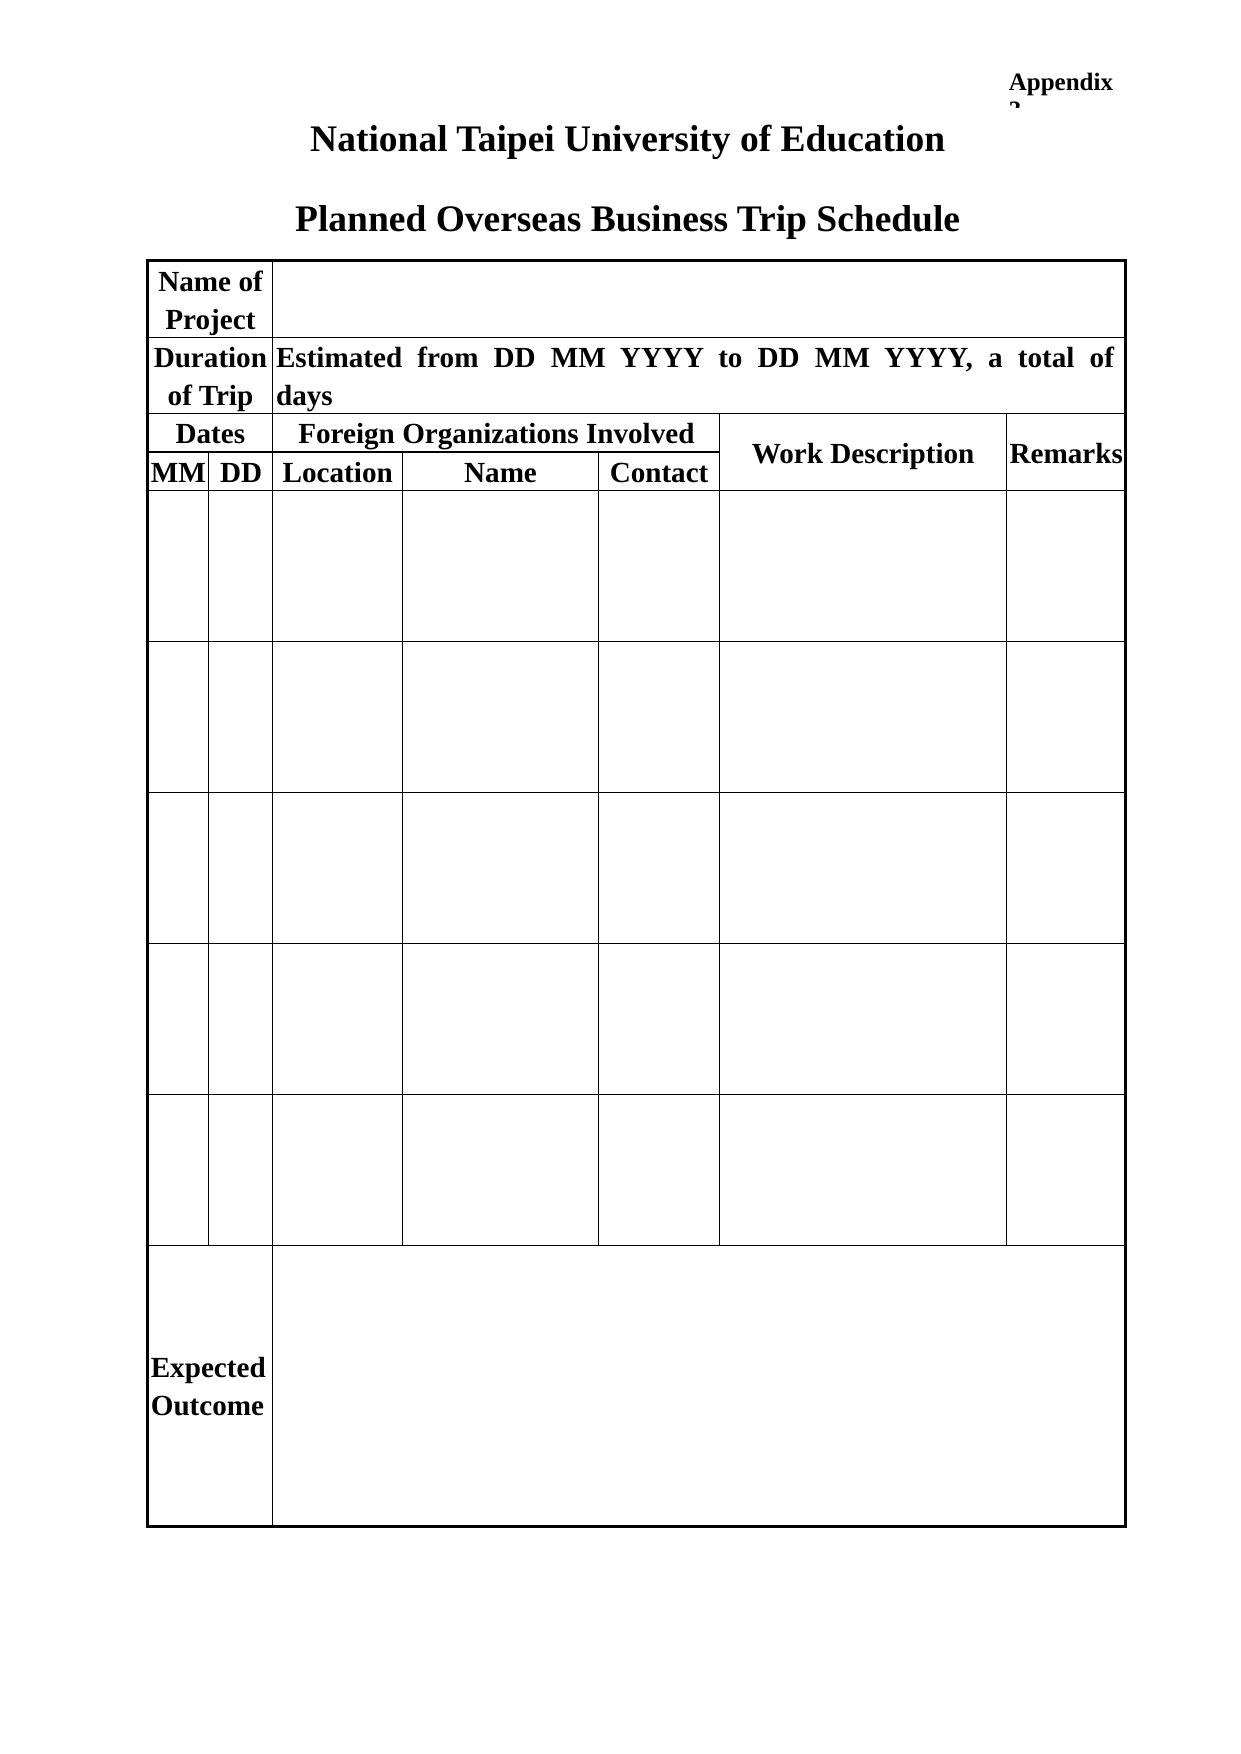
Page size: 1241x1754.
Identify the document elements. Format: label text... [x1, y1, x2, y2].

table_cell [149, 642, 208, 792]
table_cell [720, 1095, 1006, 1245]
table_cell Dates [149, 414, 272, 451]
table_cell [209, 944, 272, 1094]
table_cell [1007, 793, 1124, 943]
table_cell [403, 642, 598, 792]
table_cell [273, 793, 402, 943]
table_cell [149, 1095, 208, 1245]
table_cell [149, 491, 208, 641]
text National Taipei University of Education [994, 59, 1145, 115]
table_cell [720, 642, 1006, 792]
table_cell [720, 491, 1006, 641]
table_cell [403, 1095, 598, 1245]
table_cell [720, 944, 1006, 1094]
table_cell [209, 491, 272, 641]
table_cell [209, 1095, 272, 1245]
table_header Name of Project [149, 262, 272, 337]
table_cell [1007, 642, 1124, 792]
table_header [273, 262, 1124, 337]
table_cell [599, 793, 719, 943]
table_cell [209, 642, 272, 792]
table_cell Work Description [720, 414, 1006, 490]
table_cell Remarks [1007, 414, 1124, 490]
table_cell [149, 944, 208, 1094]
table_cell [273, 1246, 1124, 1525]
text Appendix 3 [1009, 67, 1130, 108]
table_cell [273, 491, 402, 641]
table_cell [599, 944, 719, 1094]
table_cell [403, 793, 598, 943]
table_cell MM [149, 453, 208, 490]
table_cell [599, 642, 719, 792]
table_cell [149, 793, 208, 943]
text Planned Overseas Business Trip Schedule [148, 197, 1107, 240]
table_cell [1007, 1095, 1124, 1245]
table_cell [209, 793, 272, 943]
text National Taipei University of Education [148, 116, 1107, 159]
table_cell [273, 1095, 402, 1245]
table_cell [1007, 491, 1124, 641]
table_cell Name [403, 453, 598, 490]
table_cell [599, 1095, 719, 1245]
table_cell [1007, 944, 1124, 1094]
table_cell [273, 944, 402, 1094]
table_cell Duration of Trip [149, 338, 272, 413]
table_cell [599, 491, 719, 641]
table_cell Contact [599, 453, 719, 490]
table_cell Location [273, 453, 402, 490]
table_cell Estimated from DD MM YYYY to DD MM YYYY, a total of days [273, 338, 1124, 413]
table_cell [273, 642, 402, 792]
table_cell DD [209, 453, 272, 490]
table_cell [720, 793, 1006, 943]
table_cell Foreign Organizations Involved [273, 414, 719, 451]
table_cell [403, 944, 598, 1094]
table_cell [403, 491, 598, 641]
table_cell Expected Outcome [149, 1246, 272, 1525]
